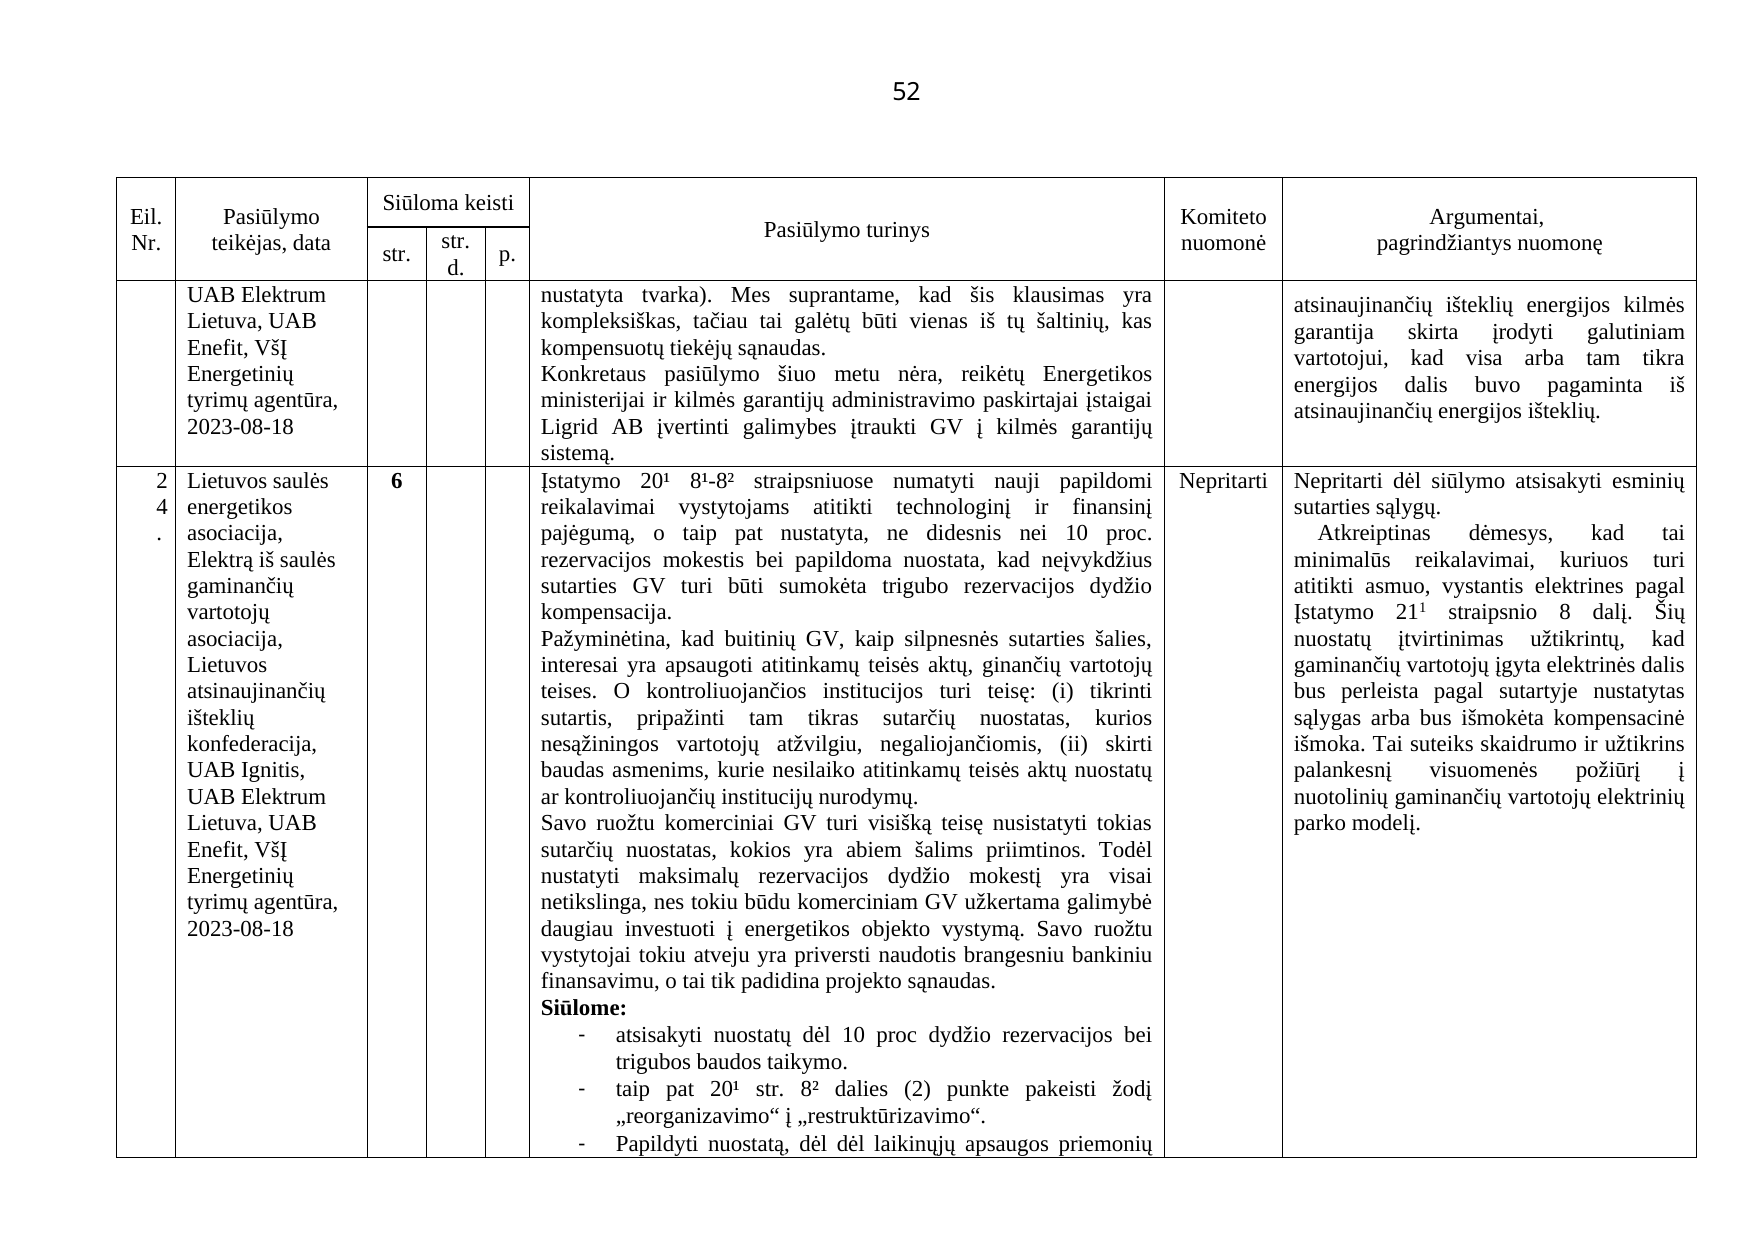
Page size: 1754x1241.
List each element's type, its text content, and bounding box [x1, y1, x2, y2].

table_cell [486, 467, 529, 1157]
table_cell [1165, 281, 1282, 466]
table_header Komiteto nuomonė [1165, 178, 1282, 280]
table_cell Lietuvos saulės energetikos asociacija, Elektrą iš saulės gaminančių vartotojų asociacija, Lietuvos atsinaujinančių išteklių konfederacija, UAB Ignitis, UAB Elektrum Lietuva, UAB Enefit, VšĮ Energetinių tyrimų agentūra, 2023-08-18 [176, 467, 367, 1157]
table_cell [427, 281, 485, 466]
table_cell [117, 281, 175, 466]
table_cell [486, 281, 529, 466]
table_cell str. d. [427, 228, 485, 280]
table_header Pasiūlymo turinys [530, 178, 1164, 280]
table_header Argumentai, pagrindžiantys nuomonę [1283, 178, 1696, 280]
table_header Siūloma keisti [368, 178, 529, 226]
table_cell 6 [368, 467, 426, 1157]
table_cell [427, 467, 485, 1157]
table_cell Nepritarti [1165, 467, 1282, 1157]
table_cell atsinaujinančių išteklių energijos kilmės garantija skirta įrodyti galutiniam vartotojui, kad visa arba tam tikra energijos dalis buvo pagaminta iš atsinaujinančių energijos išteklių. [1283, 281, 1696, 466]
table_cell UAB Elektrum Lietuva, UAB Enefit, VšĮ Energetinių tyrimų agentūra, 2023-08-18 [176, 281, 367, 466]
table_cell Įstatymo 20¹ 8¹-8² straipsniuose numatyti nauji papildomi reikalavimai vystytojams atitikti technologinį ir finansinį pajėgumą, o taip pat nustatyta, ne didesnis nei 10 proc. rezervacijos mokestis bei papildoma nuostata, kad neįvykdžius sutarties GV turi būti sumokėta trigubo rezervacijos dydžio kompensacija. Pažyminėtina, kad buitinių GV, kaip silpnesnės sutarties šalies, interesai yra apsaugoti atitinkamų teisės aktų, ginančių vartotojų teises. O kontroliuojančios institucijos turi teisę: (i) tikrinti sutartis, pripažinti tam tikras sutarčių nuostatas, kurios nesąžiningos vartotojų atžvilgiu, negaliojančiomis, (ii) skirti baudas asmenims, kurie nesilaiko atitinkamų teisės aktų nuostatų ar kontroliuojančių institucijų nurodymų. Savo ruožtu komerciniai GV turi visišką teisę nusistatyti tokias sutarčių nuostatas, kokios yra abiem šalims priimtinos. Todėl nustatyti maksimalų rezervacijos dydžio mokestį yra visai netikslinga, nes tokiu būdu komerciniam GV užkertama galimybė daugiau investuoti į energetikos objekto vystymą. Savo ruožtu vystytojai tokiu atveju yra priversti naudotis brangesniu bankiniu finansavimu, o tai tik padidina projekto sąnaudas. Siūlome: atsisakyti nuostatų dėl 10 proc dydžio rezervacijos bei trigubos baudos taikymo. taip pat 20¹ str. 8² dalies (2) punkte pakeisti žodį „reorganizavimo“ į „restruktūrizavimo“. Papildyti nuostatą, dėl dėl laikinųjų apsaugos priemonių [530, 467, 1164, 1157]
table_header Pasiūlymo teikėjas, data [176, 178, 367, 280]
table_cell Nepritarti dėl siūlymo atsisakyti esminių sutarties sąlygų. Atkreiptinas dėmesys, kad tai minimalūs reikalavimai, kuriuos turi atitikti asmuo, vystantis elektrines pagal Įstatymo 211 straipsnio 8 dalį. Šių nuostatų įtvirtinimas užtikrintų, kad gaminančių vartotojų įgyta elektrinės dalis bus perleista pagal sutartyje nustatytas sąlygas arba bus išmokėta kompensacinė išmoka. Tai suteiks skaidrumo ir užtikrins palankesnį visuomenės požiūrį į nuotolinių gaminančių vartotojų elektrinių parko modelį. [1283, 467, 1696, 1157]
table_cell str. [368, 228, 426, 280]
table_cell nustatyta tvarka). Mes suprantame, kad šis klausimas yra kompleksiškas, tačiau tai galėtų būti vienas iš tų šaltinių, kas kompensuotų tiekėjų sąnaudas. Konkretaus pasiūlymo šiuo metu nėra, reikėtų Energetikos ministerijai ir kilmės garantijų administravimo paskirtajai įstaigai Ligrid AB įvertinti galimybes įtraukti GV į kilmės garantijų sistemą. [530, 281, 1164, 466]
table_header Eil. Nr. [117, 178, 175, 280]
table_cell [368, 281, 426, 466]
table_cell p. [486, 228, 529, 280]
table_cell [117, 467, 175, 1157]
